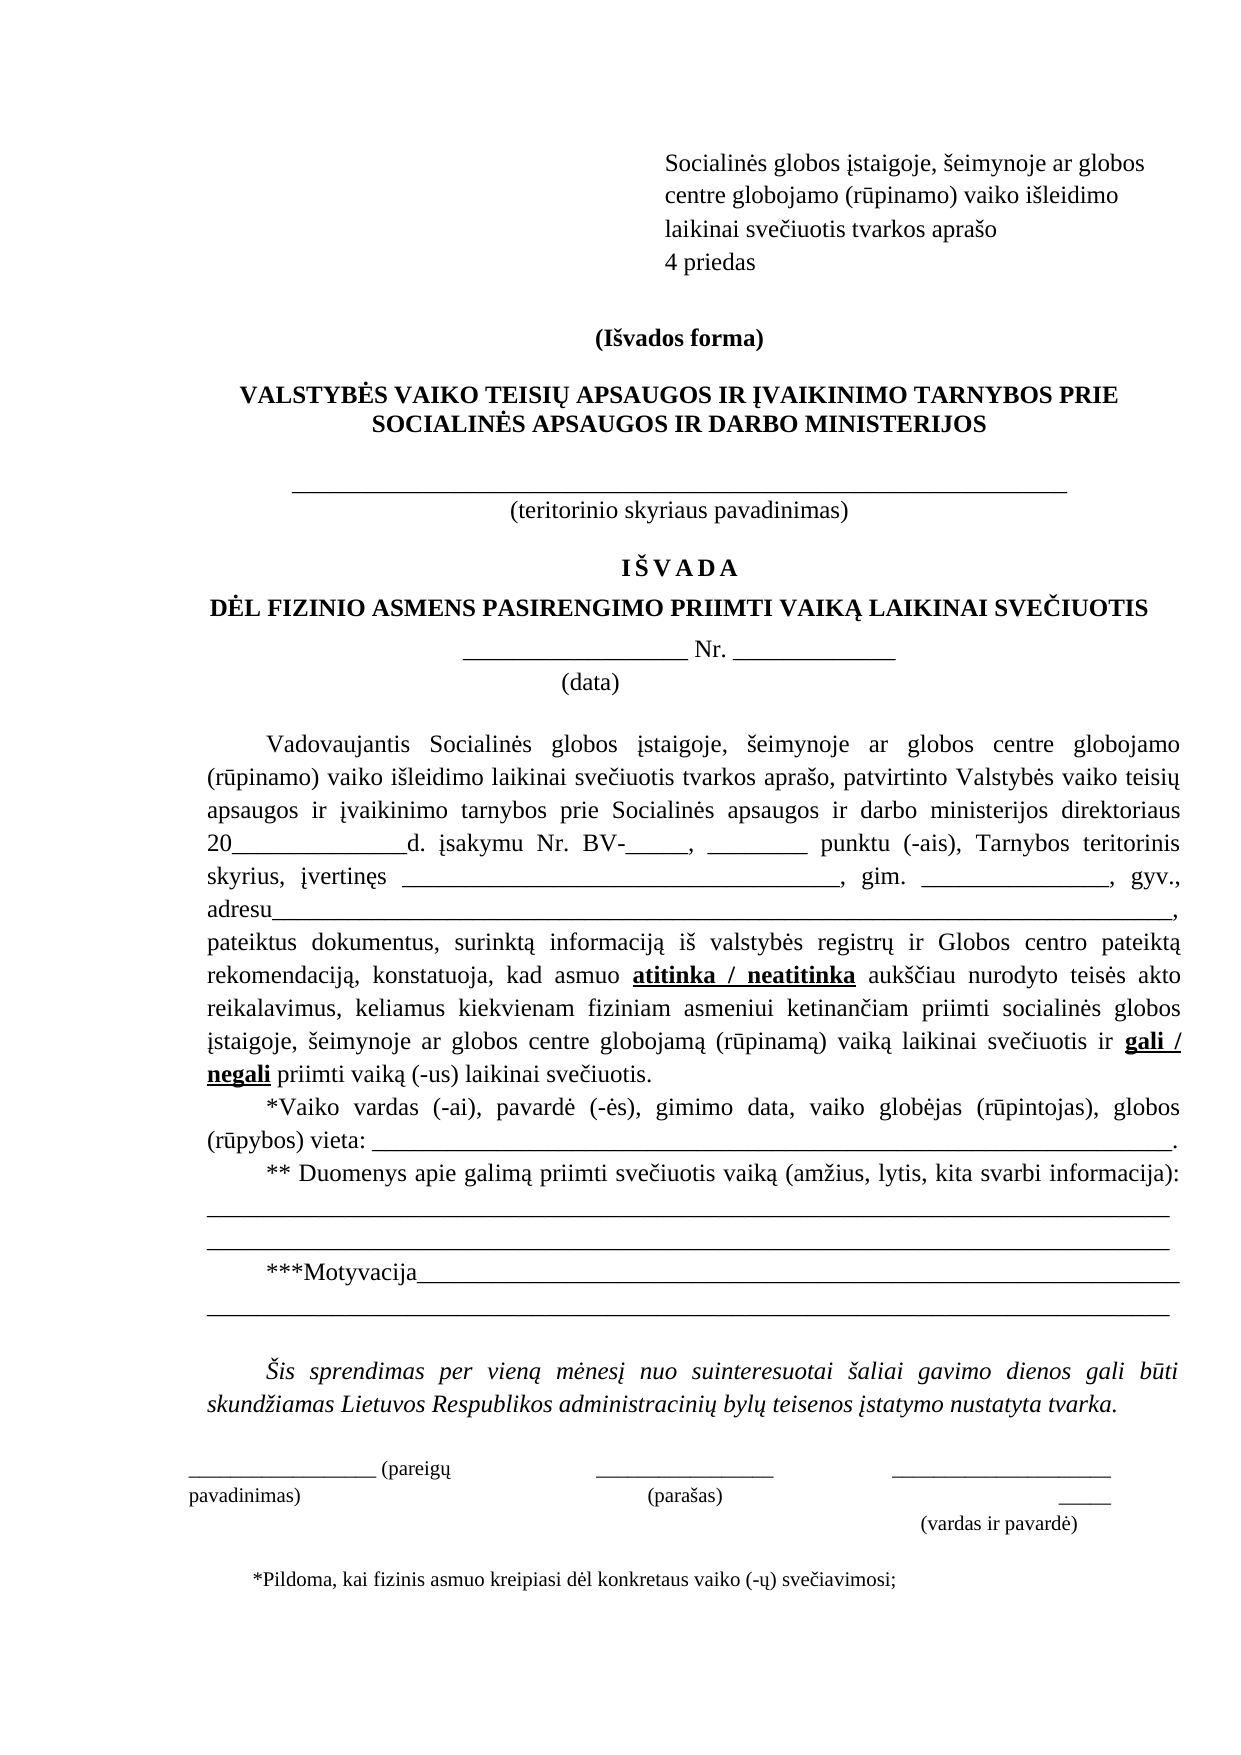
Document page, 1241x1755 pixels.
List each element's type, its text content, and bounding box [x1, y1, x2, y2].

text (data) [177, 667, 1181, 696]
subtitle Socialinės globos įstaigoje, šeimynoje ar globos [664, 148, 1181, 176]
text __________________ Nr. _____________ [177, 634, 1181, 663]
text ***Motyvacija__________________________________________________________________________________________________________________________________________ [207, 1257, 1181, 1319]
text VALSTYBĖS VAIKO TEISIŲ APSAUGOS IR ĮVAIKINIMO TARNYBOS PRIE SOCIALINĖS APSAUGOS IR DARBO MINISTERIJOS [177, 380, 1181, 438]
text DĖL FIZINIO ASMENS PASIRENGIMO PRIIMTI VAIKĄ LAIKINAI SVEČIUOTIS [177, 593, 1181, 622]
subtitle centre globojamo (rūpinamo) vaiko išleidimo [664, 181, 1181, 209]
text IŠVADA [177, 553, 1181, 582]
text Šis sprendimas per vieną mėnesį nuo suinteresuotai šaliai gavimo dienos gali būti skundžiamas Lietuvos Respublikos administracinių bylų teisenos įstatymo nustatyta tvarka. [207, 1356, 1181, 1418]
text _____________________________________________________________________________ [207, 1224, 1181, 1253]
table_header __________________________ (vardas ir pavardė) [801, 1456, 1122, 1538]
text Vadovaujantis Socialinės globos įstaigoje, šeimynoje ar globos centre globojamo (rūpinamo) vaiko išleidimo laikinai svečiuotis tvarkos aprašo, patvirtinto Valstybės vaiko teisių apsaugos ir įvaikinimo tarnybos prie Socialinės apsaugos ir darbo ministerijos direktoriaus 20______________d. įsakymu Nr. BV-_____, ________ punktu (-ais), Tarnybos teritorinis skyrius, įvertinęs ___________________________________, gim. _______________, gyv., adresu________________________________________________________________________, pateiktus dokumentus, surinktą informaciją iš valstybės registrų ir Globos centro pateiktą rekomendaciją, konstatuoja, kad asmuo atitinka / neatitinka aukščiau nurodyto teisės akto reikalavimus, keliamus kiekvienam fiziniam asmeniui ketinančiam priimti socialinės globos įstaigoje, šeimynoje ar globos centre globojamą (rūpinamą) vaiką laikinai svečiuotis ir gali / negali priimti vaiką (-us) laikinai svečiuotis. [207, 729, 1181, 1088]
text *Vaiko vardas (-ai), pavardė (-ės), gimimo data, vaiko globėjas (rūpintojas), globos (rūpybos) vieta: ________________________________________________________________. [207, 1092, 1181, 1154]
table_header _________________ (parašas) [493, 1456, 801, 1538]
text ** Duomenys apie galimą priimti svečiuotis vaiką (amžius, lytis, kita svarbi informacija): _____________________________________________________________________________ [207, 1158, 1181, 1220]
subtitle 4 priedas [664, 247, 1181, 275]
text ______________________________________________________________ [177, 467, 1181, 495]
text (Išvados forma) [177, 323, 1181, 352]
subtitle laikinai svečiuotis tvarkos aprašo [664, 214, 1181, 242]
table_header __________________ (pareigų pavadinimas) [177, 1456, 493, 1538]
text (teritorinio skyriaus pavadinimas) [177, 495, 1181, 524]
text *Pildoma, kai fizinis asmuo kreipiasi dėl konkretaus vaiko (-ų) svečiavimosi; [177, 1567, 1181, 1591]
